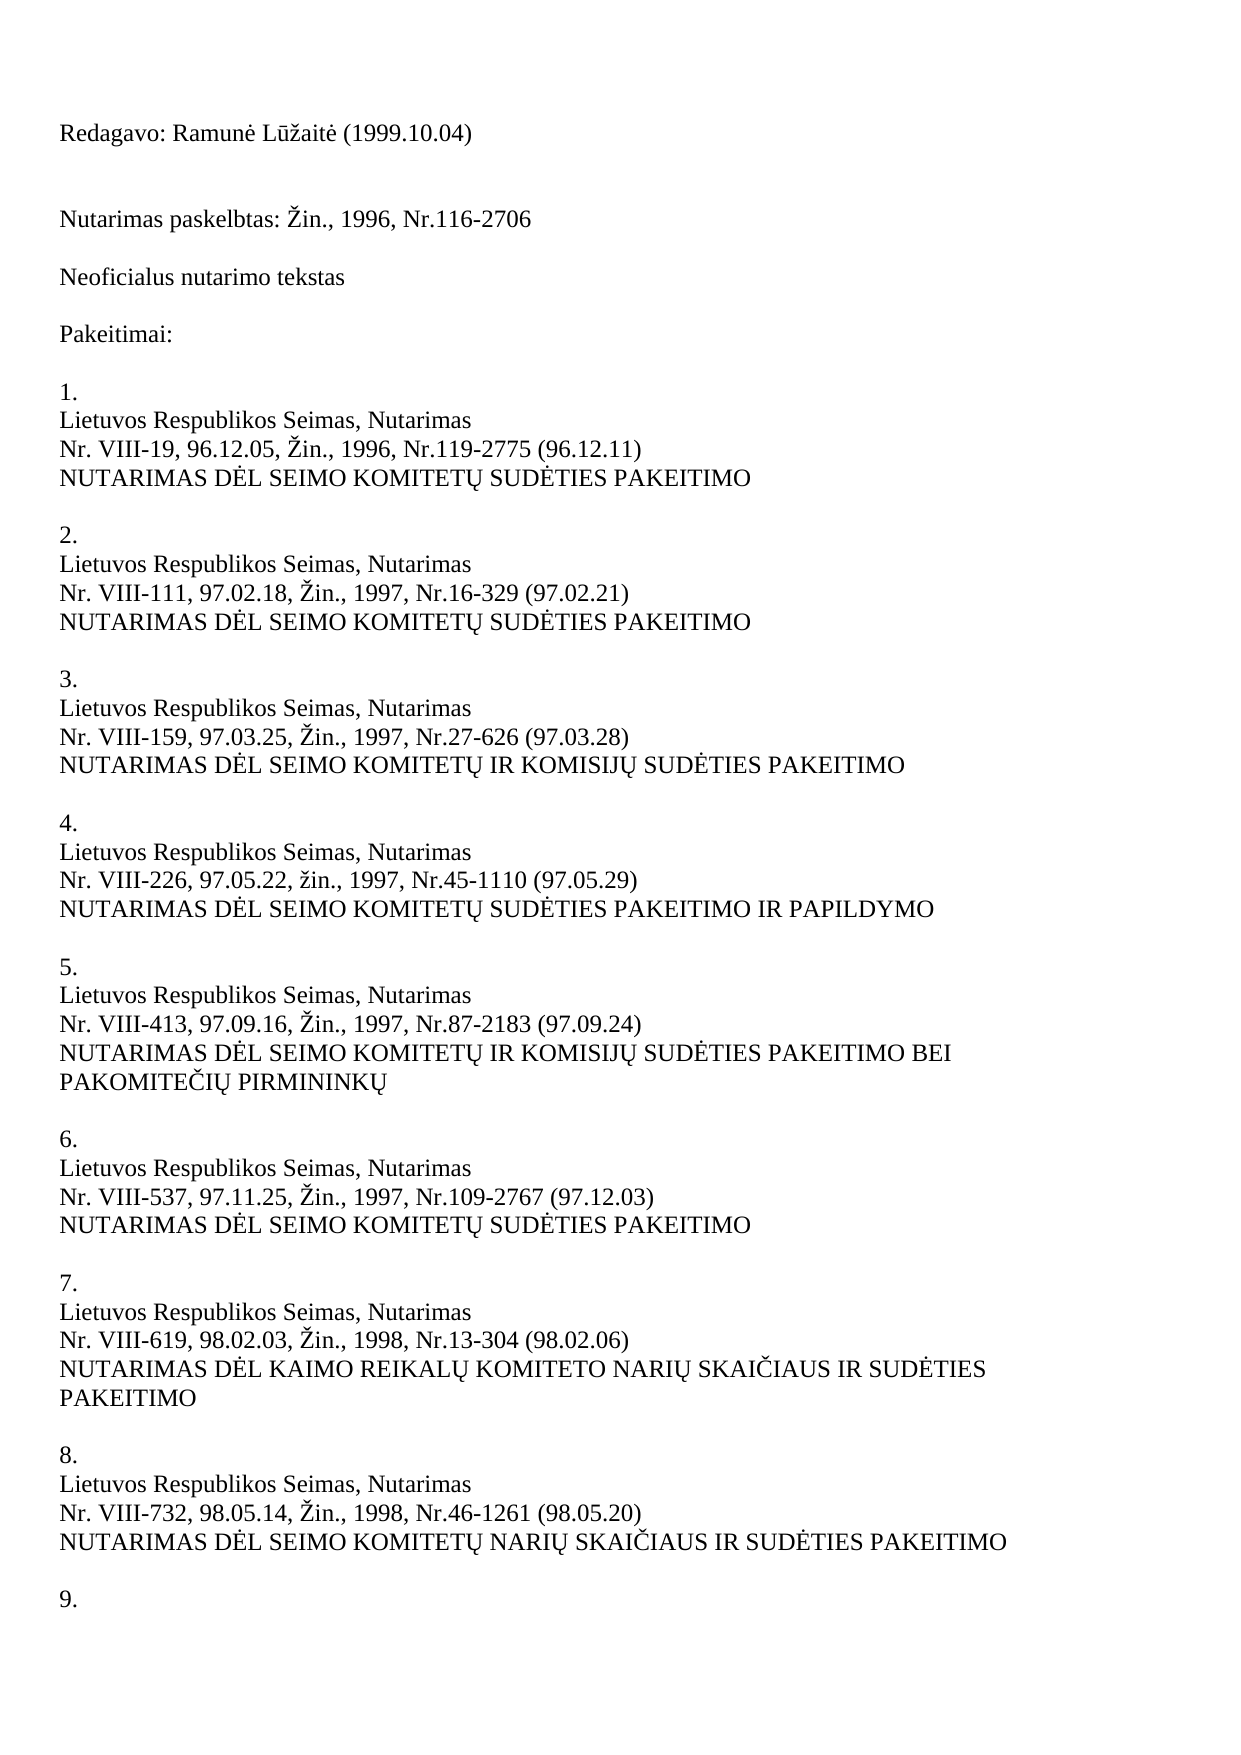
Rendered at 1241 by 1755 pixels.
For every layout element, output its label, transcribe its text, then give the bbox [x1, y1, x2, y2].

text Nr. VIII-226, 97.05.22, žin., 1997, Nr.45-1110 (97.05.29) [59, 866, 1122, 894]
text 2. [59, 521, 1122, 549]
text Lietuvos Respublikos Seimas, Nutarimas [59, 693, 1122, 722]
text Nr. VIII-537, 97.11.25, Žin., 1997, Nr.109-2767 (97.12.03) [59, 1182, 1122, 1211]
text Nr. VIII-19, 96.12.05, Žin., 1996, Nr.119-2775 (96.12.11) [59, 434, 1122, 463]
text Lietuvos Respublikos Seimas, Nutarimas [59, 981, 1122, 1009]
text 7. [59, 1268, 1122, 1297]
text Lietuvos Respublikos Seimas, Nutarimas [59, 837, 1122, 866]
text NUTARIMAS DĖL SEIMO KOMITETŲ IR KOMISIJŲ SUDĖTIES PAKEITIMO [59, 751, 1122, 779]
text Lietuvos Respublikos Seimas, Nutarimas [59, 549, 1122, 578]
text Nutarimas paskelbtas: Žin., 1996, Nr.116-2706 [59, 204, 1122, 233]
text Lietuvos Respublikos Seimas, Nutarimas [59, 406, 1122, 434]
text Nr. VIII-159, 97.03.25, Žin., 1997, Nr.27-626 (97.03.28) [59, 722, 1122, 751]
text NUTARIMAS DĖL KAIMO REIKALŲ KOMITETO NARIŲ SKAIČIAUS IR SUDĖTIES PAKEITIMO [59, 1354, 1122, 1412]
text Redagavo: Ramunė Lūžaitė (1999.10.04) [59, 118, 1122, 147]
text Nr. VIII-413, 97.09.16, Žin., 1997, Nr.87-2183 (97.09.24) [59, 1009, 1122, 1038]
text NUTARIMAS DĖL SEIMO KOMITETŲ NARIŲ SKAIČIAUS IR SUDĖTIES PAKEITIMO [59, 1527, 1122, 1556]
text Lietuvos Respublikos Seimas, Nutarimas [59, 1153, 1122, 1182]
text NUTARIMAS DĖL SEIMO KOMITETŲ SUDĖTIES PAKEITIMO [59, 1211, 1122, 1239]
text Lietuvos Respublikos Seimas, Nutarimas [59, 1297, 1122, 1326]
text NUTARIMAS DĖL SEIMO KOMITETŲ SUDĖTIES PAKEITIMO IR PAPILDYMO [59, 894, 1122, 923]
text Pakeitimai: [59, 319, 1122, 348]
text 1. [59, 377, 1122, 406]
text Nr. VIII-619, 98.02.03, Žin., 1998, Nr.13-304 (98.02.06) [59, 1326, 1122, 1354]
text 8. [59, 1441, 1122, 1469]
text 3. [59, 664, 1122, 693]
text NUTARIMAS DĖL SEIMO KOMITETŲ IR KOMISIJŲ SUDĖTIES PAKEITIMO BEI PAKOMITEČIŲ PIRMININKŲ [59, 1038, 1122, 1096]
text 4. [59, 808, 1122, 837]
text Neoficialus nutarimo tekstas [59, 262, 1122, 291]
text Nr. VIII-732, 98.05.14, Žin., 1998, Nr.46-1261 (98.05.20) [59, 1498, 1122, 1527]
text 5. [59, 952, 1122, 981]
text NUTARIMAS DĖL SEIMO KOMITETŲ SUDĖTIES PAKEITIMO [59, 607, 1122, 636]
text Lietuvos Respublikos Seimas, Nutarimas [59, 1469, 1122, 1498]
text Nr. VIII-111, 97.02.18, Žin., 1997, Nr.16-329 (97.02.21) [59, 578, 1122, 607]
text 6. [59, 1124, 1122, 1153]
text NUTARIMAS DĖL SEIMO KOMITETŲ SUDĖTIES PAKEITIMO [59, 463, 1122, 492]
text 9. [59, 1584, 1122, 1613]
